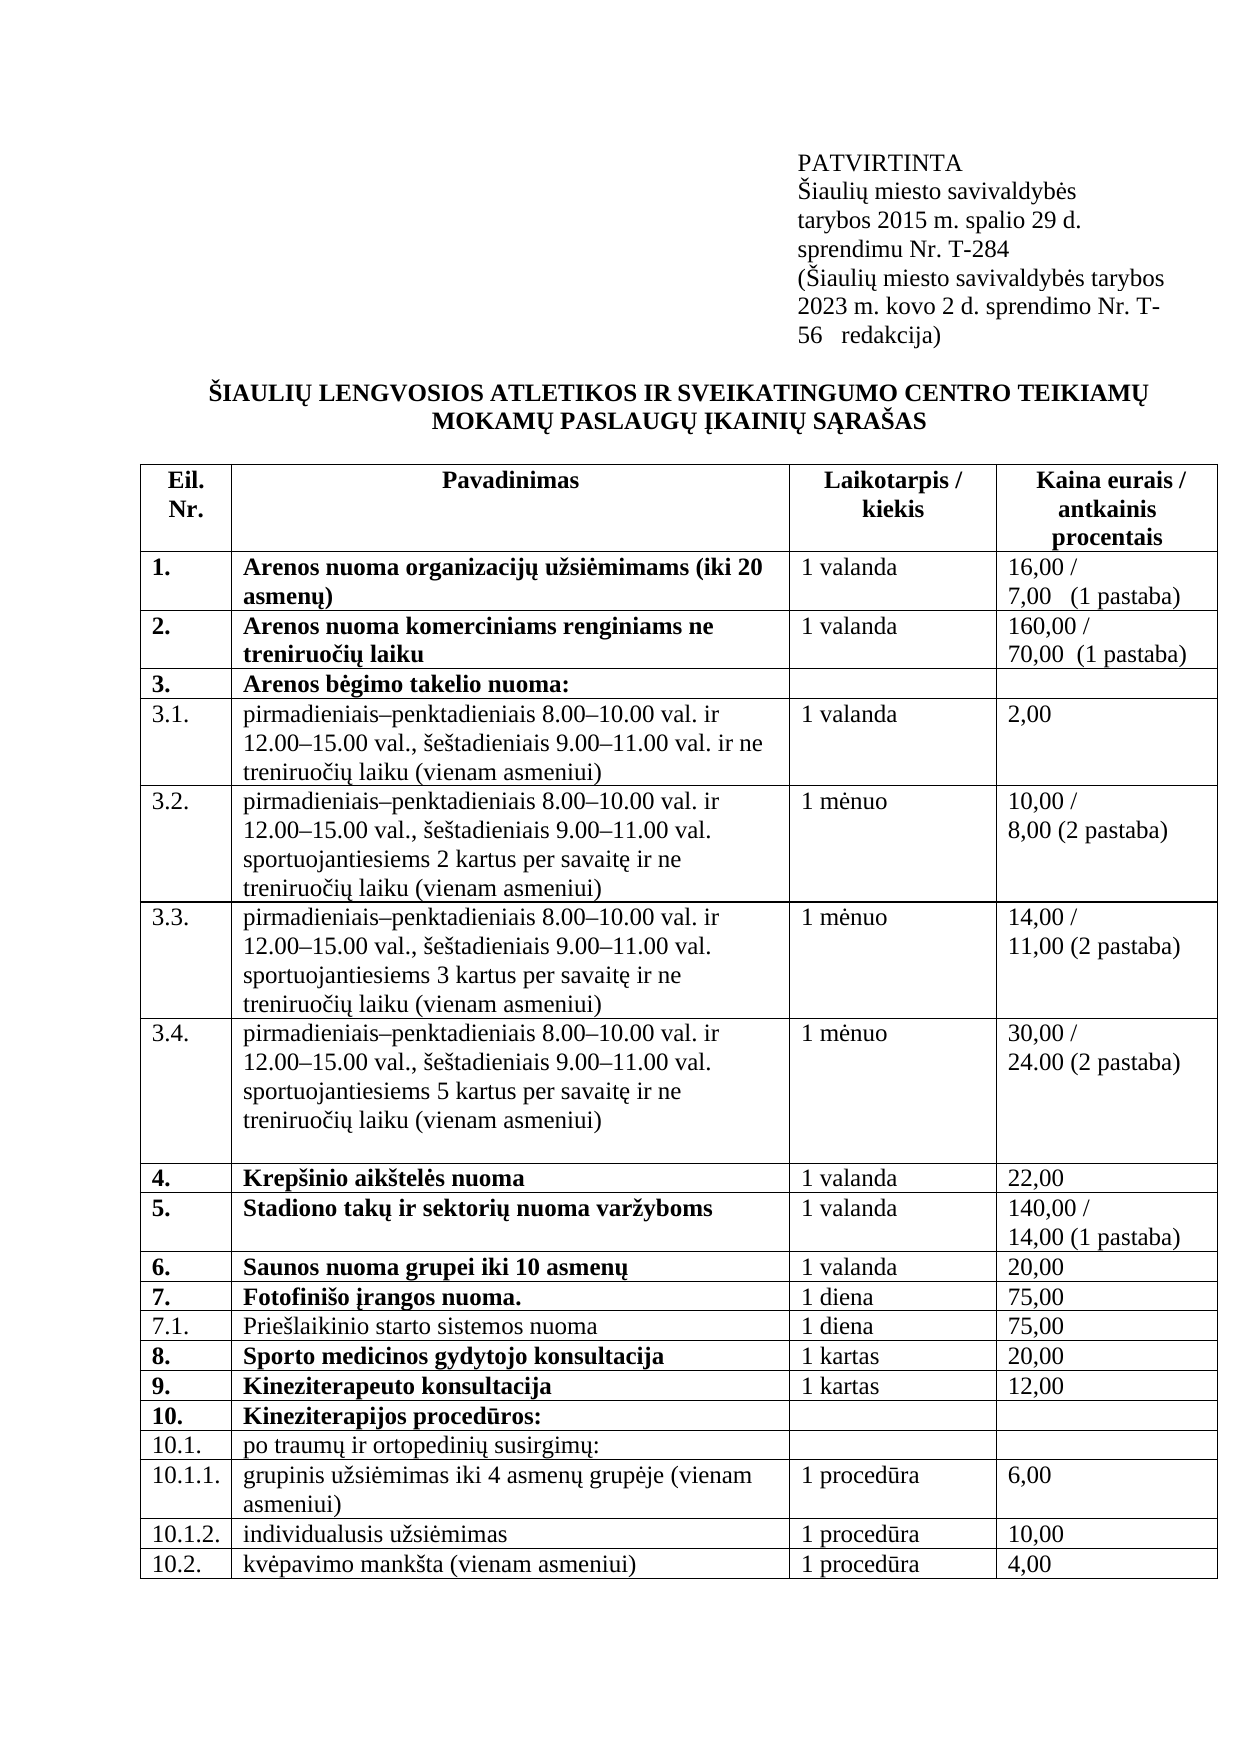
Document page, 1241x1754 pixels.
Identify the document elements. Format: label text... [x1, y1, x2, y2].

table_header Pavadinimas [232, 465, 789, 551]
table_cell 14,00 / 11,00 (2 pastaba) [997, 903, 1217, 1017]
table_cell pirmadieniais–penktadieniais 8.00–10.00 val. ir 12.00–15.00 val., šeštadieniais 9.00–11.00 val. sportuojantiesiems 3 kartus per savaitę ir ne treniruočių laiku (vienam asmeniui) [232, 903, 789, 1017]
table_cell [997, 1431, 1217, 1459]
table_cell Arenos nuoma komerciniams renginiams ne treniruočių laiku [232, 611, 789, 668]
table_cell 22,00 [997, 1164, 1217, 1192]
table_cell 2,00 [997, 699, 1217, 785]
table_cell 75,00 [997, 1282, 1217, 1310]
table_cell po traumų ir ortopedinių susirgimų: [232, 1431, 789, 1459]
table_cell 1 diena [790, 1311, 996, 1340]
table_cell [790, 1401, 996, 1429]
table_cell 3.1. [141, 699, 231, 785]
table_cell 8. [141, 1341, 231, 1370]
table_cell 7. [141, 1282, 231, 1310]
table_cell 10,00 / 8,00 (2 pastaba) [997, 786, 1217, 901]
table_header Eil. Nr. [141, 465, 231, 551]
table_cell Arenos bėgimo takelio nuoma: [232, 669, 789, 698]
table_cell Krepšinio aikštelės nuoma [232, 1164, 789, 1192]
table_cell 20,00 [997, 1252, 1217, 1281]
table_cell Priešlaikinio starto sistemos nuoma [232, 1311, 789, 1340]
table_cell 1 kartas [790, 1341, 996, 1370]
table_cell Saunos nuoma grupei iki 10 asmenų [232, 1252, 789, 1281]
table_cell 10.1.2. [141, 1519, 231, 1548]
table_cell 4. [141, 1164, 231, 1192]
table_cell 5. [141, 1193, 231, 1251]
table_cell pirmadieniais–penktadieniais 8.00–10.00 val. ir 12.00–15.00 val., šeštadieniais 9.00–11.00 val. sportuojantiesiems 2 kartus per savaitę ir ne treniruočių laiku (vienam asmeniui) [232, 786, 789, 901]
text (Šiaulių miesto savivaldybės tarybos 2023 m. kovo 2 d. sprendimo Nr. T-56 redakcija) [797, 263, 1181, 349]
text PATVIRTINTA [797, 148, 1181, 176]
table_cell 3. [141, 669, 231, 698]
table_cell 10,00 [997, 1519, 1217, 1548]
table_cell 1 valanda [790, 1164, 996, 1192]
table_cell 20,00 [997, 1341, 1217, 1370]
table_cell 1 procedūra [790, 1549, 996, 1577]
table_cell pirmadieniais–penktadieniais 8.00–10.00 val. ir 12.00–15.00 val., šeštadieniais 9.00–11.00 val. sportuojantiesiems 5 kartus per savaitę ir ne treniruočių laiku (vienam asmeniui) [232, 1019, 789, 1162]
table_cell 1 valanda [790, 552, 996, 610]
table_cell 1 mėnuo [790, 1019, 996, 1162]
table_cell [790, 1431, 996, 1459]
table_cell 1. [141, 552, 231, 610]
table_cell Kineziterapeuto konsultacija [232, 1371, 789, 1400]
text ŠIAULIŲ LENGVOSIOS ATLETIKOS IR SVEIKATINGUMO CENTRO TEIKIAMŲ MOKAMŲ PASLAUGŲ ĮKAINIŲ SĄRAŠAS [177, 378, 1181, 435]
table_cell 3.3. [141, 903, 231, 1017]
table_cell Fotofinišo įrangos nuoma. [232, 1282, 789, 1310]
table_cell 1 kartas [790, 1371, 996, 1400]
table_cell [997, 1401, 1217, 1429]
table_cell 1 mėnuo [790, 903, 996, 1017]
table_cell 1 procedūra [790, 1519, 996, 1548]
table_cell 1 valanda [790, 611, 996, 668]
text tarybos 2015 m. spalio 29 d. sprendimu Nr. T-284 [797, 205, 1181, 263]
table_cell [997, 669, 1217, 698]
table_header Laikotarpis / kiekis [790, 465, 996, 551]
table_cell 1 mėnuo [790, 786, 996, 901]
table_cell 7.1. [141, 1311, 231, 1340]
table_cell grupinis užsiėmimas iki 4 asmenų grupėje (vienam asmeniui) [232, 1460, 789, 1518]
table_cell Arenos nuoma organizacijų užsiėmimams (iki 20 asmenų) [232, 552, 789, 610]
table_cell individualusis užsiėmimas [232, 1519, 789, 1548]
table_cell 1 valanda [790, 1193, 996, 1251]
table_cell 3.4. [141, 1019, 231, 1162]
table_cell 16,00 / 7,00 (1 pastaba) [997, 552, 1217, 610]
table_cell 160,00 / 70,00 (1 pastaba) [997, 611, 1217, 668]
table_cell pirmadieniais–penktadieniais 8.00–10.00 val. ir 12.00–15.00 val., šeštadieniais 9.00–11.00 val. ir ne treniruočių laiku (vienam asmeniui) [232, 699, 789, 785]
table_cell 10.1.1. [141, 1460, 231, 1518]
table_cell 2. [141, 611, 231, 668]
table_cell 3.2. [141, 786, 231, 901]
table_cell Stadiono takų ir sektorių nuoma varžyboms [232, 1193, 789, 1251]
table_cell 10. [141, 1401, 231, 1429]
table_cell 1 diena [790, 1282, 996, 1310]
text Šiaulių miesto savivaldybės [797, 176, 1181, 205]
table_cell Kineziterapijos procedūros: [232, 1401, 789, 1429]
table_cell 30,00 / 24.00 (2 pastaba) [997, 1019, 1217, 1162]
table_cell 9. [141, 1371, 231, 1400]
table_cell kvėpavimo mankšta (vienam asmeniui) [232, 1549, 789, 1577]
table_cell 4,00 [997, 1549, 1217, 1577]
table_cell 10.1. [141, 1431, 231, 1459]
table_cell 6,00 [997, 1460, 1217, 1518]
table_cell 10.2. [141, 1549, 231, 1577]
table_cell [790, 669, 996, 698]
table_cell 12,00 [997, 1371, 1217, 1400]
table_cell 140,00 / 14,00 (1 pastaba) [997, 1193, 1217, 1251]
table_cell 1 valanda [790, 699, 996, 785]
table_cell 6. [141, 1252, 231, 1281]
table_header Kaina eurais / antkainis procentais [997, 465, 1217, 551]
table_cell 1 procedūra [790, 1460, 996, 1518]
table_cell 75,00 [997, 1311, 1217, 1340]
table_cell Sporto medicinos gydytojo konsultacija [232, 1341, 789, 1370]
table_cell 1 valanda [790, 1252, 996, 1281]
